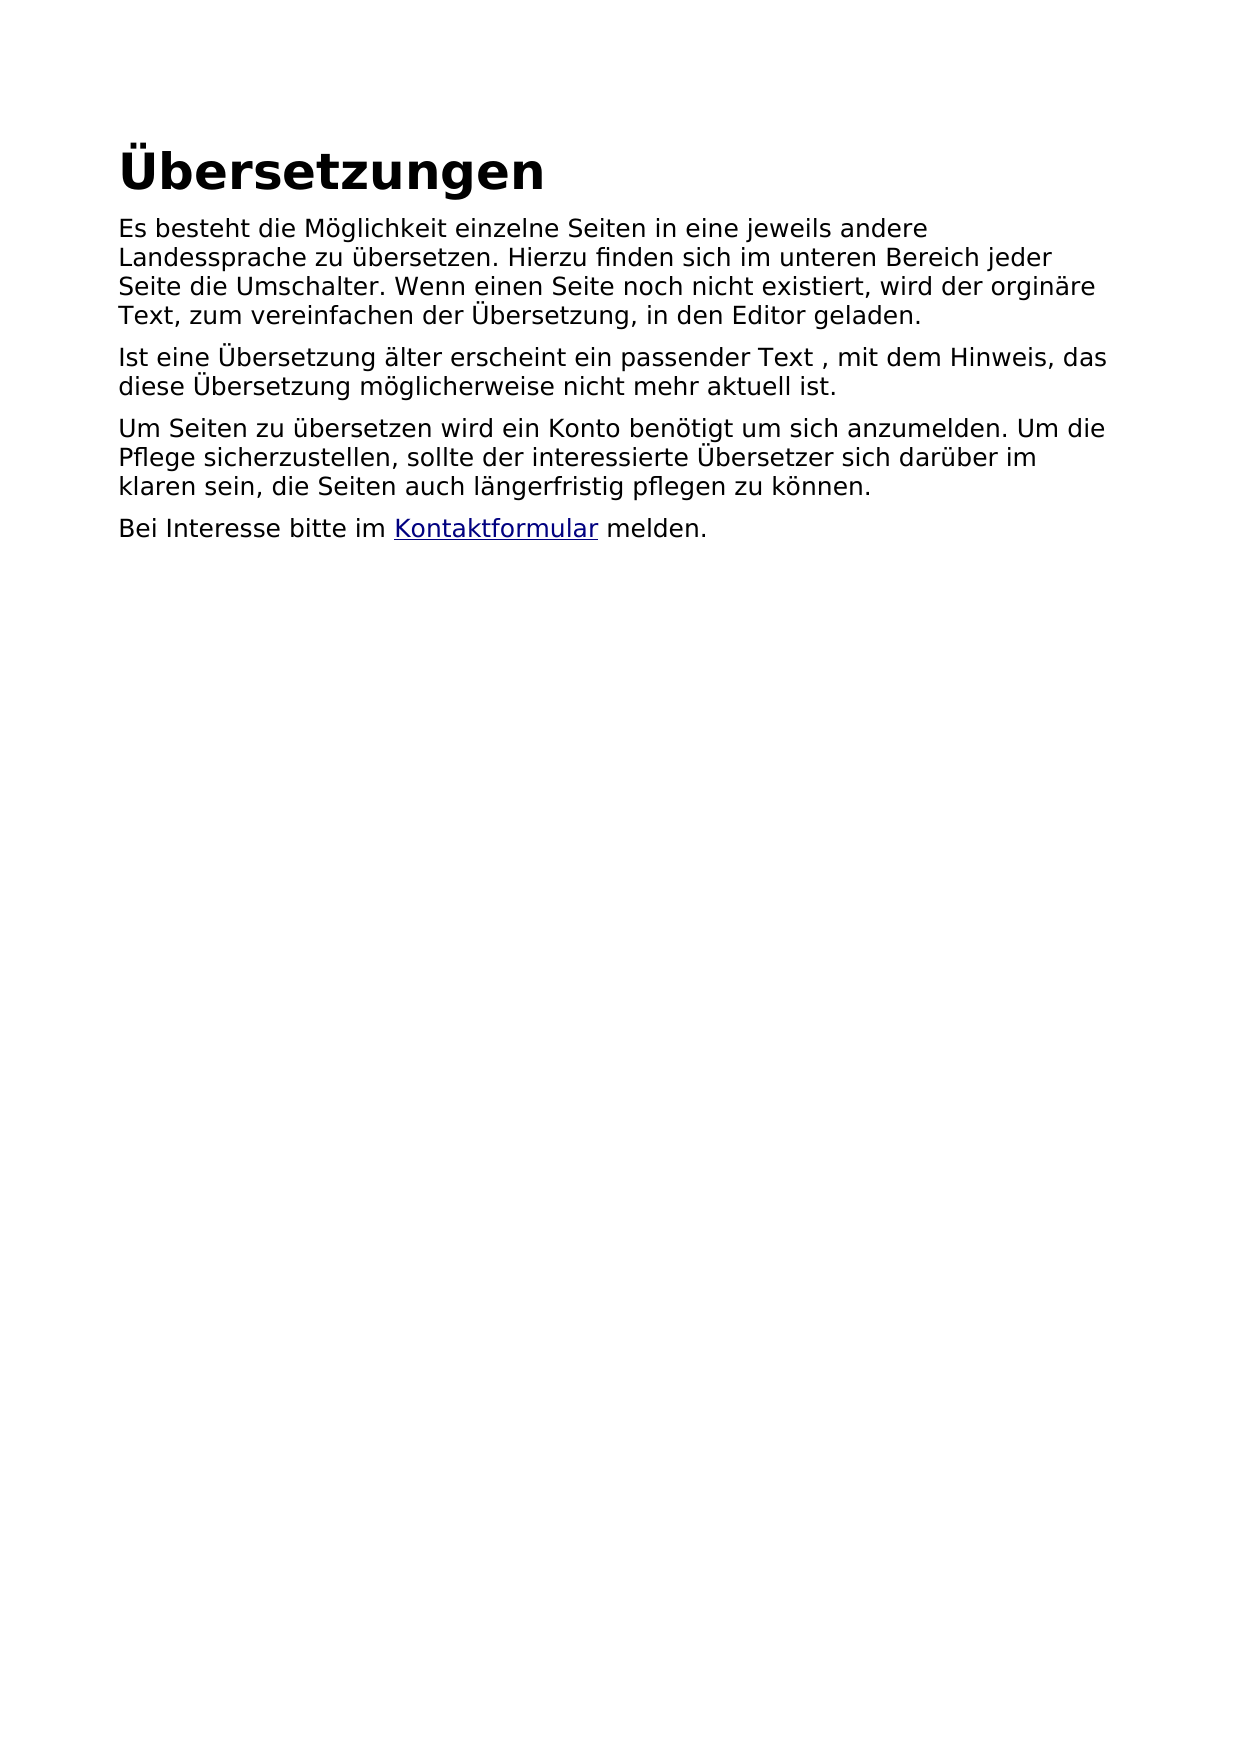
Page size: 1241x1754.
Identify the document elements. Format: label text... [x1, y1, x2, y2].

text Bei Interesse bitte im Kontaktformular melden. [118, 514, 1122, 543]
text Es besteht die Möglichkeit einzelne Seiten in eine jeweils andere Landessprache zu übersetzen. Hierzu finden sich im unteren Bereich jeder Seite die Umschalter. Wenn einen Seite noch nicht existiert, wird der orginäre Text, zum vereinfachen der Übersetzung, in den Editor geladen. [118, 214, 1122, 331]
subtitle Übersetzungen [118, 143, 1122, 201]
text Ist eine Übersetzung älter erscheint ein passender Text , mit dem Hinweis, das diese Übersetzung möglicherweise nicht mehr aktuell ist. [118, 343, 1122, 401]
text Um Seiten zu übersetzen wird ein Konto benötigt um sich anzumelden. Um die Pflege sicherzustellen, sollte der interessierte Übersetzer sich darüber im klaren sein, die Seiten auch längerfristig pflegen zu können. [118, 414, 1122, 501]
